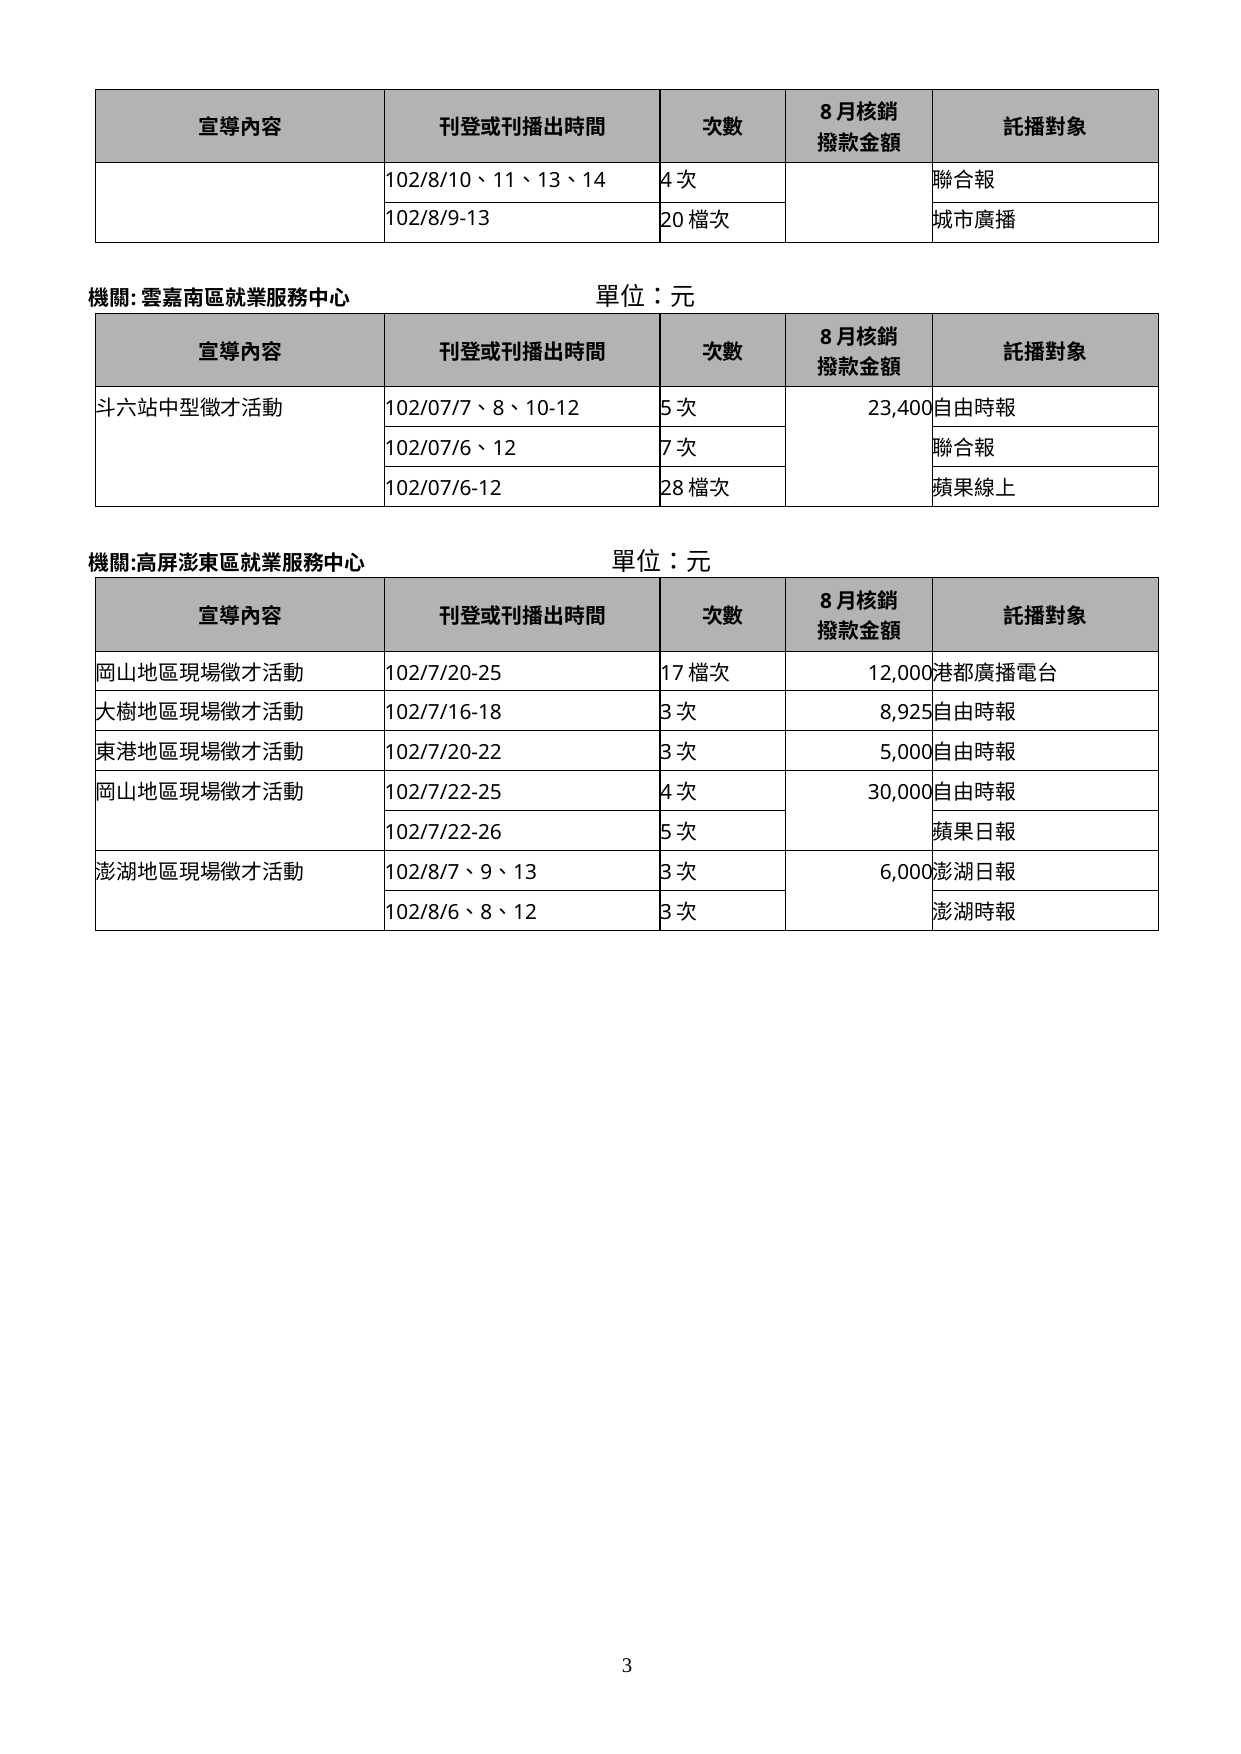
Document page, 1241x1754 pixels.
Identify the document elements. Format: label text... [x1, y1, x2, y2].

table_cell 102/07/7、8、10-12 [385, 387, 659, 426]
table_cell 102/8/10、11、13、14 [385, 163, 659, 202]
table_cell 102/7/22-25 [385, 771, 659, 810]
table_header 託播對象 [933, 90, 1158, 162]
table_cell 23,400 [786, 387, 932, 506]
table_cell 聯合報 [933, 427, 1158, 466]
table_header 刊登或刊播出時間 [385, 314, 659, 386]
table_cell 102/8/6、8、12 [385, 891, 659, 930]
table_header 次數 [661, 90, 785, 162]
table_cell 3次 [661, 731, 785, 770]
table_cell 102/7/16-18 [385, 691, 659, 730]
table_cell 5次 [661, 387, 785, 426]
table_cell 12,000 [786, 652, 932, 690]
table_cell 3次 [661, 891, 785, 930]
table_cell 自由時報 [933, 691, 1158, 730]
table_cell [96, 163, 384, 242]
table_header 8月核銷 撥款金額 [786, 578, 932, 651]
table_header 宣導內容 [96, 314, 384, 386]
table_cell 東港地區現場徵才活動 [96, 731, 384, 770]
table_header 刊登或刊播出時間 [385, 578, 659, 651]
table_header 8月核銷 撥款金額 [786, 314, 932, 386]
table_header 次數 [661, 314, 785, 386]
table_cell 大樹地區現場徵才活動 [96, 691, 384, 730]
table_cell 4次 [661, 771, 785, 810]
table_cell 4次 [661, 163, 785, 202]
table_cell 3次 [661, 691, 785, 730]
text 機關:高屏澎東區就業服務中心 單位：元 [89, 541, 1165, 577]
table_cell 28檔次 [661, 467, 785, 506]
table_cell 澎湖日報 [933, 851, 1158, 890]
table_header 託播對象 [933, 578, 1158, 651]
table_header 刊登或刊播出時間 [385, 90, 659, 162]
table_cell 17檔次 [661, 652, 785, 690]
table_cell 20檔次 [661, 203, 785, 242]
table_cell 102/07/6-12 [385, 467, 659, 506]
table_cell 3次 [661, 851, 785, 890]
table_cell 5,000 [786, 731, 932, 770]
table_cell 8,925 [786, 691, 932, 730]
table_cell 102/7/22-26 [385, 811, 659, 850]
table_cell 港都廣播電台 [933, 652, 1158, 690]
table_cell 斗六站中型徵才活動 [96, 387, 384, 506]
table_cell 澎湖地區現場徵才活動 [96, 851, 384, 930]
table_cell 102/7/20-25 [385, 652, 659, 690]
table_cell 5次 [661, 811, 785, 850]
table_cell 城市廣播 [933, 203, 1158, 242]
table_cell 蘋果日報 [933, 811, 1158, 850]
table_cell 102/7/20-22 [385, 731, 659, 770]
text 機關: 雲嘉南區就業服務中心 單位：元 [89, 277, 1165, 313]
table_cell 澎湖時報 [933, 891, 1158, 930]
table_cell 聯合報 [933, 163, 1158, 202]
table_cell 岡山地區現場徵才活動 [96, 652, 384, 690]
table_cell 102/8/9-13 [385, 203, 659, 242]
table_header 宣導內容 [96, 90, 384, 162]
table_cell 蘋果線上 [933, 467, 1158, 506]
table_header 宣導內容 [96, 578, 384, 651]
table_header 次數 [661, 578, 785, 651]
table_cell 102/8/7、9、13 [385, 851, 659, 890]
table_header 託播對象 [933, 314, 1158, 386]
table_cell 自由時報 [933, 771, 1158, 810]
table_cell [786, 163, 932, 242]
table_cell 102/07/6、12 [385, 427, 659, 466]
table_header 8月核銷 撥款金額 [786, 90, 932, 162]
table_cell 自由時報 [933, 387, 1158, 426]
table_cell 自由時報 [933, 731, 1158, 770]
table_cell 30,000 [786, 771, 932, 850]
table_cell 7次 [661, 427, 785, 466]
table_cell 岡山地區現場徵才活動 [96, 771, 384, 850]
table_cell 6,000 [786, 851, 932, 930]
